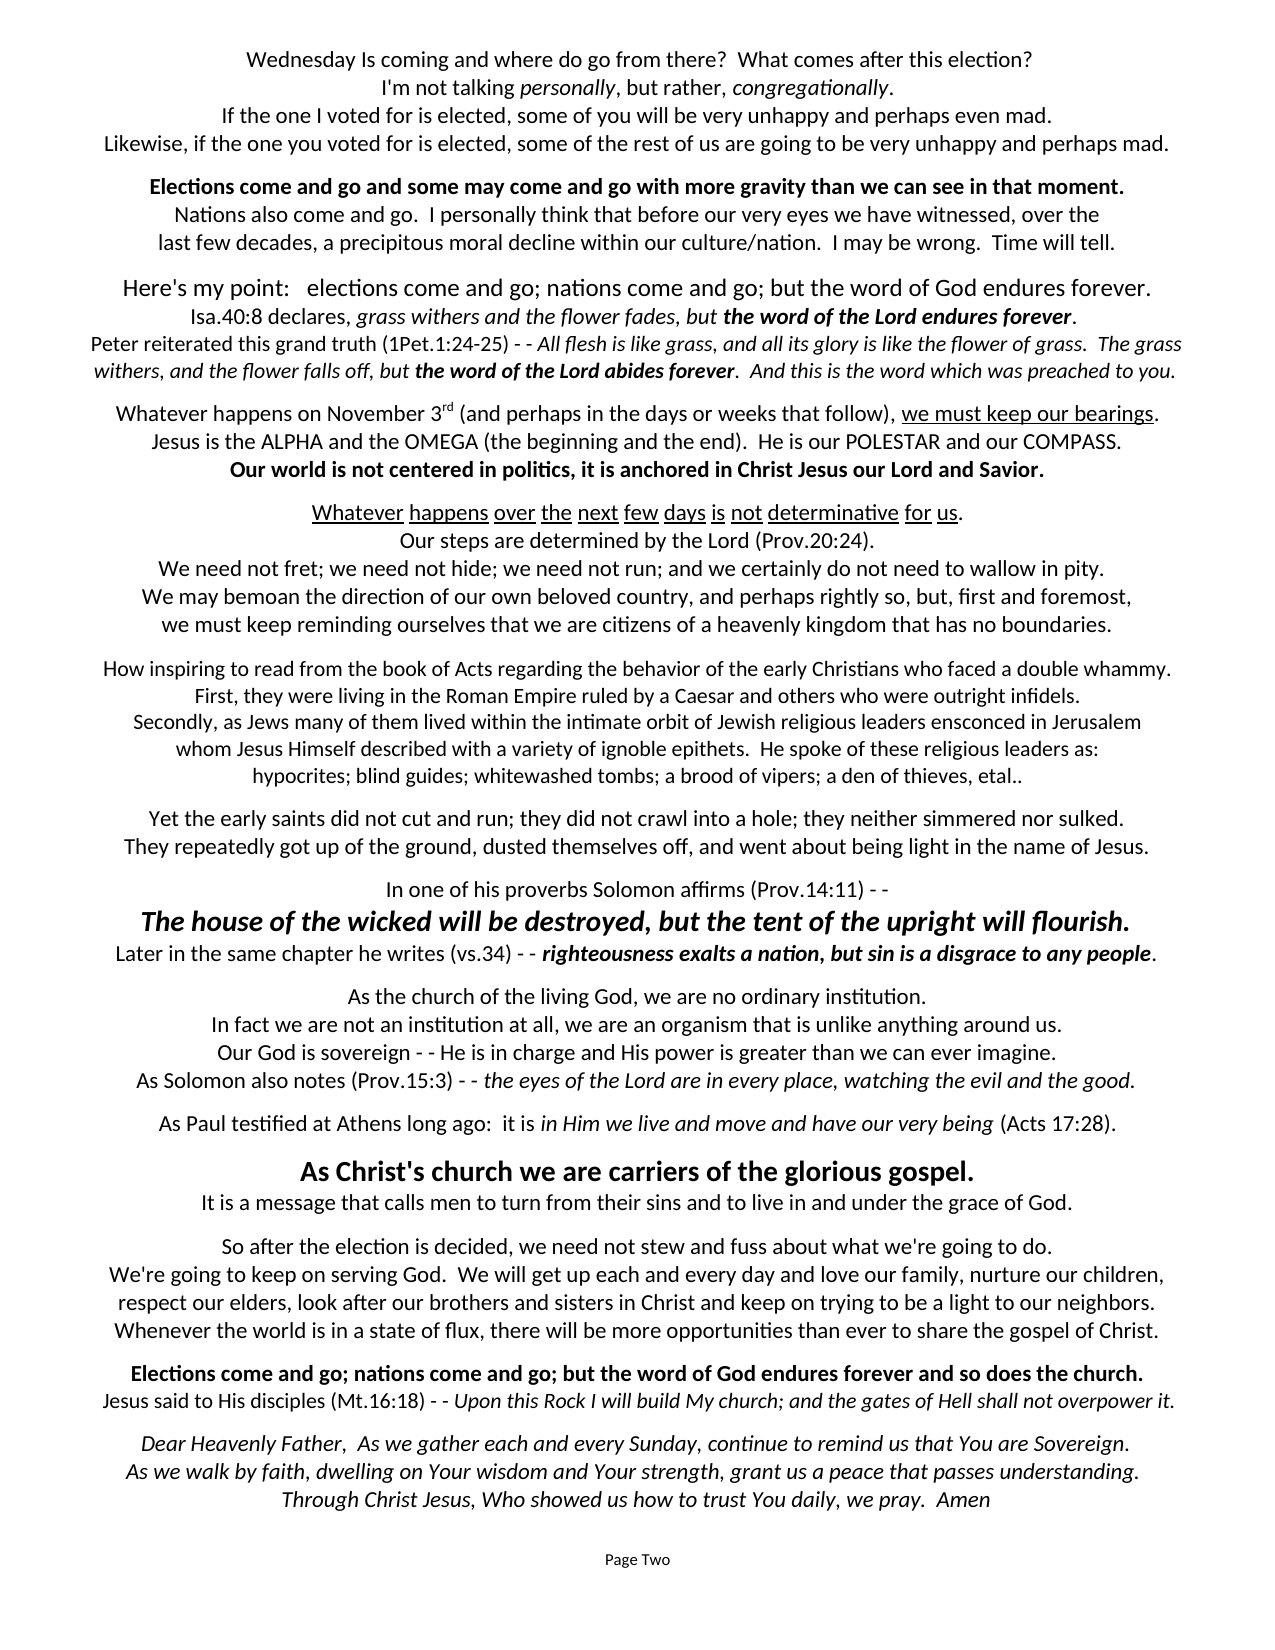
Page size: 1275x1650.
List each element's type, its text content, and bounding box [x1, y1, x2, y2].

text In fact we are not an institution at all, we are an organism that is unlike anything around us. [75, 1010, 1200, 1038]
text How inspiring to read from the book of Acts regarding the behavior of the early Christians who faced a double whammy. [75, 654, 1200, 682]
text Our world is not centered in politics, it is anchored in Christ Jesus our Lord and Savior. [75, 455, 1200, 483]
text Wednesday Is coming and where do go from there? What comes after this election? [75, 45, 1200, 73]
text It is a message that calls men to turn from their sins and to live in and under the grace of God. [75, 1188, 1200, 1216]
text Yet the early saints did not cut and run; they did not crawl into a hole; they neither simmered nor sulked. [75, 804, 1200, 832]
text If the one I voted for is elected, some of you will be very unhappy and perhaps even mad. [75, 101, 1200, 129]
text Jesus is the ALPHA and the OMEGA (the beginning and the end). He is our POLESTAR and our COMPASS. [75, 427, 1200, 455]
text The house of the wicked will be destroyed, but the tent of the upright will flourish. [75, 903, 1200, 939]
text As we walk by faith, dwelling on Your wisdom and Your strength, grant us a peace that passes understanding. [75, 1457, 1200, 1485]
text Whenever the world is in a state of flux, there will be more opportunities than ever to share the gospel of Christ. [75, 1316, 1200, 1344]
text Secondly, as Jews many of them lived within the intimate orbit of Jewish religious leaders ensconced in Jerusalem [75, 708, 1200, 735]
text Through Christ Jesus, Who showed us how to trust You daily, we pray. Amen [75, 1485, 1200, 1513]
text Jesus said to His disciples (Mt.16:18) - - Upon this Rock I will build My church; and the gates of Hell shall not overpower it. [75, 1387, 1200, 1414]
text First, they were living in the Roman Empire ruled by a Caesar and others who were outright infidels. [75, 682, 1200, 708]
text As Solomon also notes (Prov.15:3) - - the eyes of the Lord are in every place, watching the evil and the good. [75, 1066, 1200, 1094]
text We may bemoan the direction of our own beloved country, and perhaps rightly so, but, first and foremost, [75, 582, 1200, 610]
text Peter reiterated this grand truth (1Pet.1:24-25) - - All flesh is like grass, and all its glory is like the flower of grass. The grass withers, and the flower falls off, but the word of the Lord abides forever. And this is the word which was preached to you. [75, 330, 1200, 384]
text Page Two [75, 1549, 1200, 1569]
text Our steps are determined by the Lord (Prov.20:24). [75, 526, 1200, 554]
text Dear Heavenly Father, As we gather each and every Sunday, continue to remind us that You are Sovereign. [75, 1429, 1200, 1457]
text we must keep reminding ourselves that we are citizens of a heavenly kingdom that has no boundaries. [75, 610, 1200, 638]
text As Paul testified at Athens long ago: it is in Him we live and move and have our very being (Acts 17:28). [75, 1109, 1200, 1137]
text We need not fret; we need not hide; we need not run; and we certainly do not need to wallow in pity. [75, 554, 1200, 582]
text Whatever happens on November 3rd (and perhaps in the days or weeks that follow), we must keep our bearings. [75, 399, 1200, 427]
text respect our elders, look after our brothers and sisters in Christ and keep on trying to be a light to our neighbors. [75, 1288, 1200, 1316]
text Later in the same chapter he writes (vs.34) - - righteousness exalts a nation, but sin is a disgrace to any people. [75, 939, 1200, 967]
text last few decades, a precipitous moral decline within our culture/nation. I may be wrong. Time will tell. [75, 228, 1200, 256]
text Nations also come and go. I personally think that before our very eyes we have witnessed, over the [75, 200, 1200, 228]
text whom Jesus Himself described with a variety of ignoble epithets. He spoke of these religious leaders as: [75, 735, 1200, 762]
text We're going to keep on serving God. We will get up each and every day and love our family, nurture our children, [75, 1260, 1200, 1288]
text Isa.40:8 declares, grass withers and the flower fades, but the word of the Lord endures forever. [75, 302, 1200, 330]
text Likewise, if the one you voted for is elected, some of the rest of us are going to be very unhappy and perhaps mad. [75, 129, 1200, 157]
text Elections come and go and some may come and go with more gravity than we can see in that moment. [75, 172, 1200, 200]
text hypocrites; blind guides; whitewashed tombs; a brood of vipers; a den of thieves, etal.. [75, 762, 1200, 788]
text As the church of the living God, we are no ordinary institution. [75, 982, 1200, 1010]
text In one of his proverbs Solomon affirms (Prov.14:11) - - [75, 875, 1200, 903]
text As Christ's church we are carriers of the glorious gospel. [75, 1153, 1200, 1188]
text Elections come and go; nations come and go; but the word of God endures forever and so does the church. [75, 1359, 1200, 1387]
text They repeatedly got up of the ground, dusted themselves off, and went about being light in the name of Jesus. [75, 832, 1200, 860]
text I'm not talking personally, but rather, congregationally. [75, 73, 1200, 101]
text Whatever happens over the next few days is not determinative for us. [75, 498, 1200, 526]
text Our God is sovereign - - He is in charge and His power is greater than we can ever imagine. [75, 1038, 1200, 1066]
text So after the election is decided, we need not stew and fuss about what we're going to do. [75, 1232, 1200, 1260]
text Here's my point: elections come and go; nations come and go; but the word of God endures forever. [75, 272, 1200, 302]
